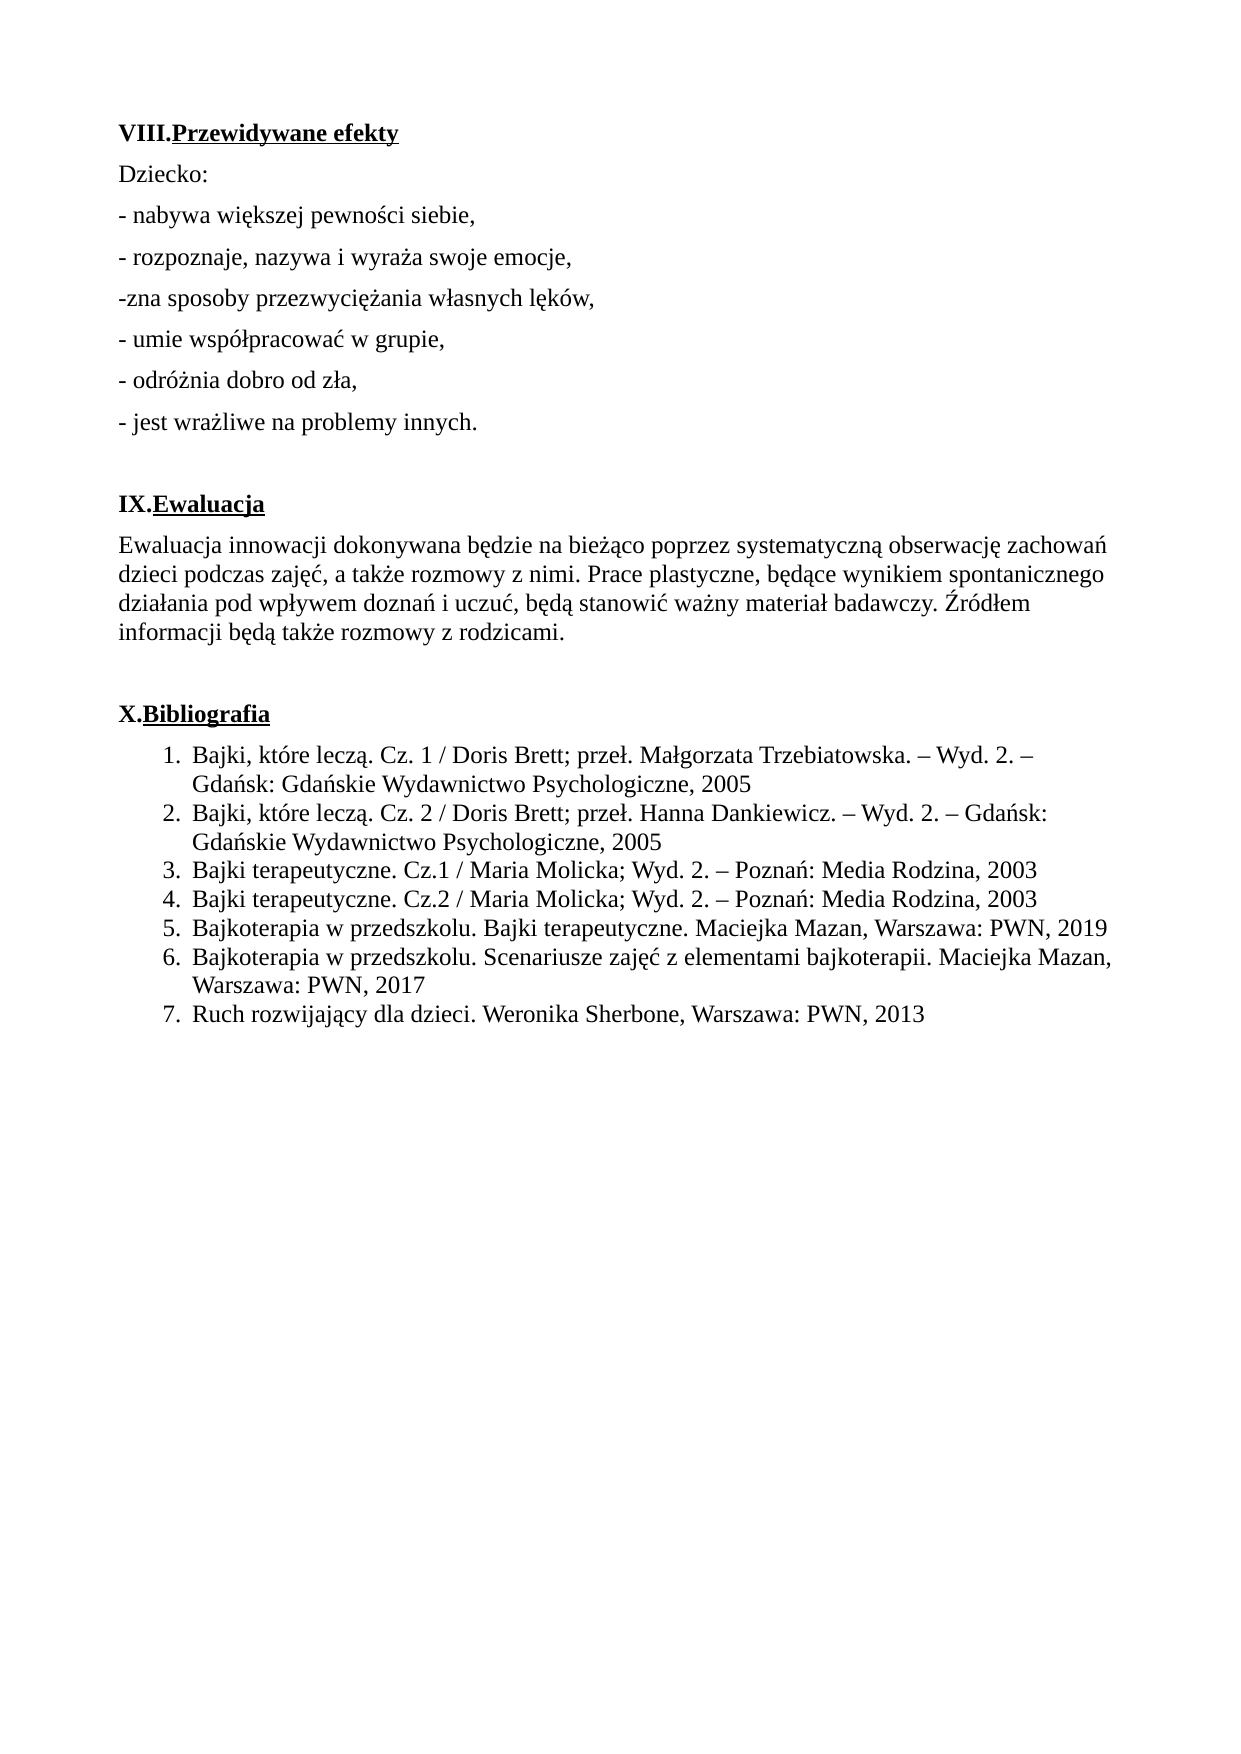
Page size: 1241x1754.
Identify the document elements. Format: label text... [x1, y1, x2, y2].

list Bajkoterapia w przedszkolu. Bajki terapeutyczne. Maciejka Mazan, Warszawa: PWN, 2019 [162, 913, 1122, 942]
text Ewaluacja innowacji dokonywana będzie na bieżąco poprzez systematyczną obserwację zachowań dzieci podczas zajęć, a także rozmowy z nimi. Prace plastyczne, będące wynikiem spontanicznego działania pod wpływem doznań i uczuć, będą stanowić ważny materiał badawczy. Źródłem informacji będą także rozmowy z rodzicami. [118, 531, 1122, 646]
list Ruch rozwijający dla dzieci. Weronika Sherbone, Warszawa: PWN, 2013 [162, 999, 1122, 1028]
list Bajki terapeutyczne. Cz.2 / Maria Molicka; Wyd. 2. – Poznań: Media Rodzina, 2003 [162, 884, 1122, 913]
text - umie współpracować w grupie, [118, 324, 1122, 353]
text - jest wrażliwe na problemy innych. [118, 407, 1122, 436]
text -zna sposoby przezwyciężania własnych lęków, [118, 283, 1122, 312]
text Dziecko: [118, 159, 1122, 188]
list Bajki terapeutyczne. Cz.1 / Maria Molicka; Wyd. 2. – Poznań: Media Rodzina, 2003 [162, 856, 1122, 884]
text VIII.Przewidywane efekty [118, 118, 1122, 147]
text - rozpoznaje, nazywa i wyraża swoje emocje, [118, 242, 1122, 271]
text - nabywa większej pewności siebie, [118, 201, 1122, 229]
text - odróżnia dobro od zła, [118, 366, 1122, 394]
list Bajki, które leczą. Cz. 2 / Doris Brett; przeł. Hanna Dankiewicz. – Wyd. 2. – Gdańsk: Gdańskie Wydawnictwo Psychologiczne, 2005 [162, 798, 1122, 856]
list Bajki, które leczą. Cz. 1 / Doris Brett; przeł. Małgorzata Trzebiatowska. – Wyd. 2. – Gdańsk: Gdańskie Wydawnictwo Psychologiczne, 2005 [162, 741, 1122, 798]
text IX.Ewaluacja [118, 489, 1122, 518]
list Bajkoterapia w przedszkolu. Scenariusze zajęć z elementami bajkoterapii. Maciejka Mazan, Warszawa: PWN, 2017 [162, 942, 1122, 999]
text X.Bibliografia [118, 699, 1122, 728]
